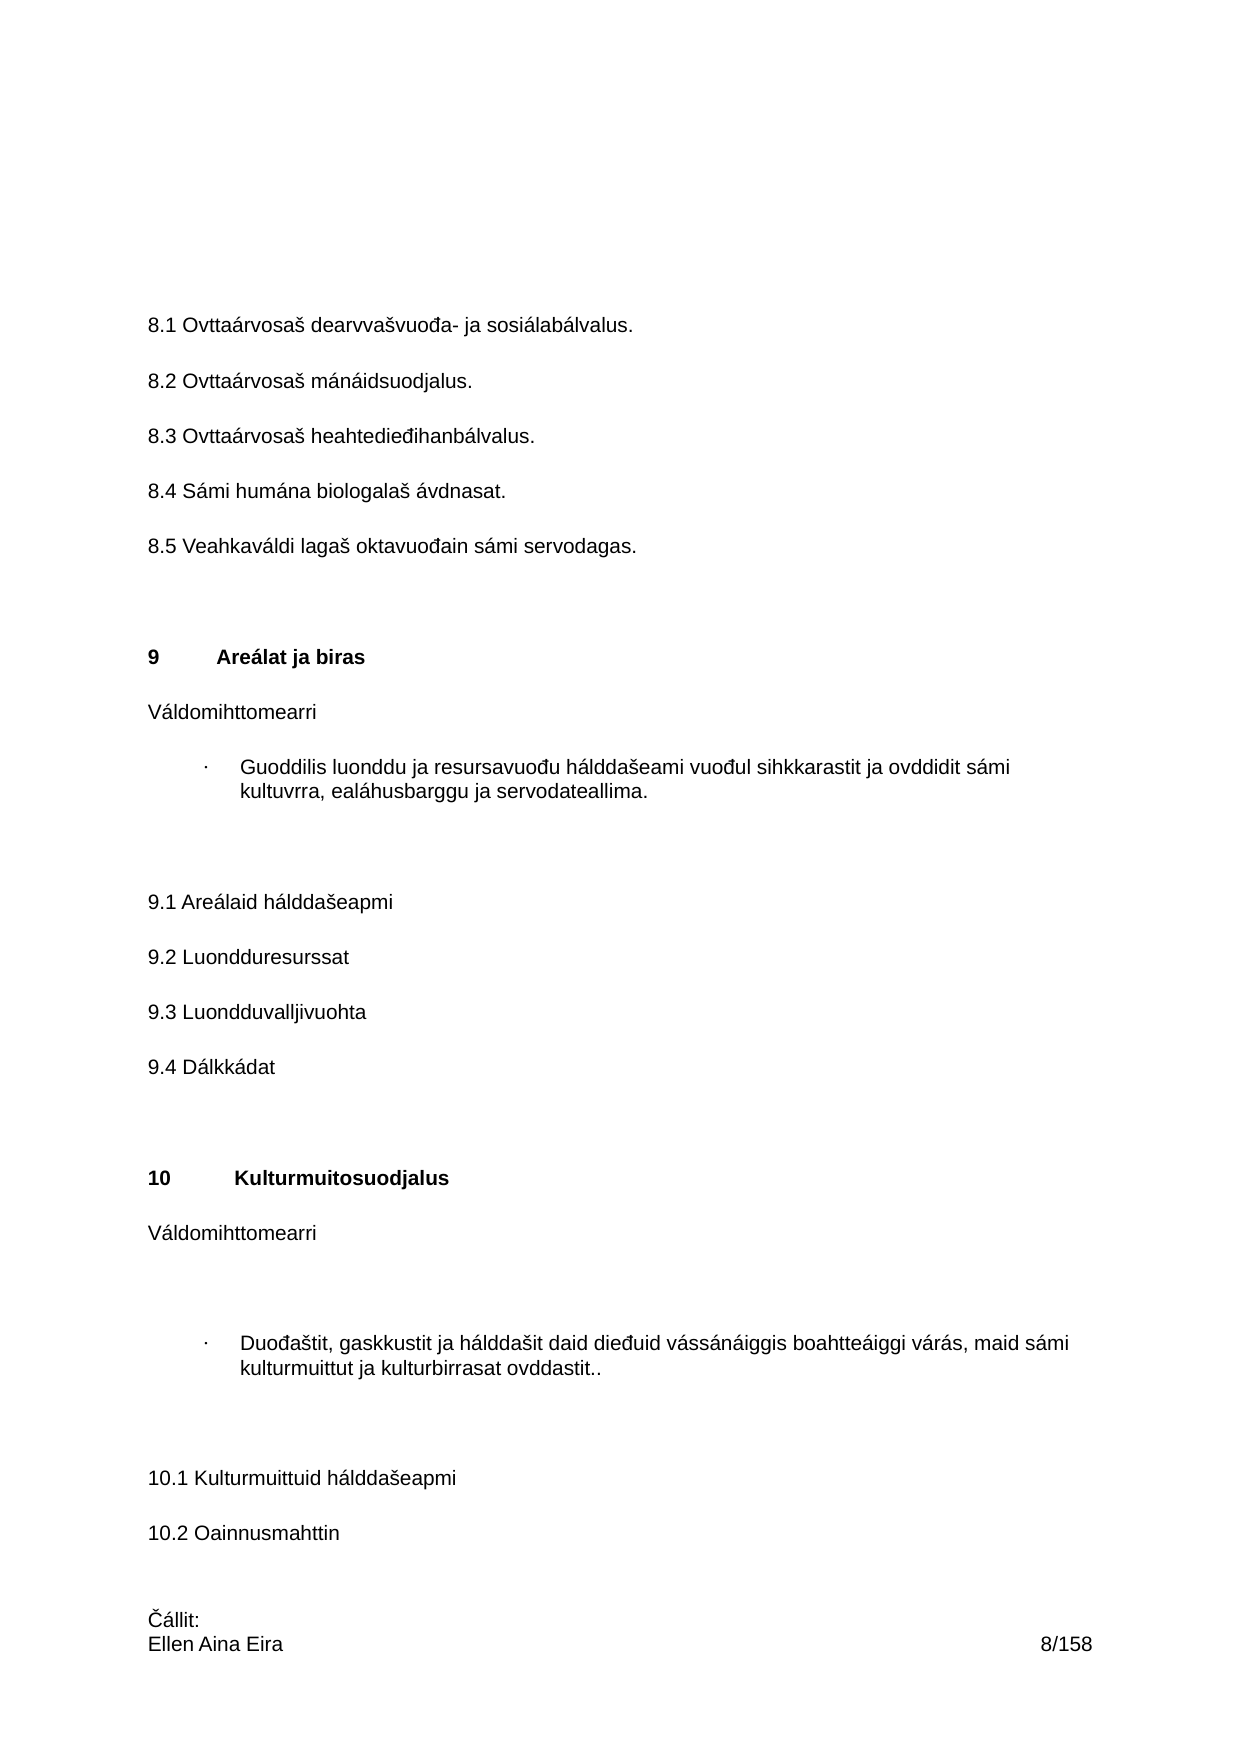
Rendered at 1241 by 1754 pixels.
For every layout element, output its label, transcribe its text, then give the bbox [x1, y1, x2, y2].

table_header 8.1 Ovttaárvosaš dearvvašvuođa- ja sosiálabálvalus. 8.2 Ovttaárvosaš mánáidsuodjalus. 8.3 Ovttaárvosaš heahtedieđihanbálvalus. 8.4 Sámi humána biologalaš ávdnasat. 8.5 Veahkaváldi lagaš oktavuođain sámi servodagas. 9 Areálat ja biras Váldomihttomearri Guoddilis luonddu ja resursavuođu hálddašeami vuođul sihkkarastit ja ovddidit sámi kultuvrra, ealáhusbarggu ja servodateallima. 9.1 Areálaid hálddašeapmi 9.2 Luondduresurssat 9.3 Luondduvalljivuohta 9.4 Dálkkádat 10 Kulturmuitosuodjalus Váldomihttomearri Duođaštit, gaskkustit ja hálddašit daid dieđuid vássánáiggis boahtteáiggi várás, maid sámi kulturmuittut ja kulturbirrasat ovddastit.. 10.1 Kulturmuittuid hálddašeapmi 10.2 Oainnusmahttin [136, 148, 1104, 1576]
